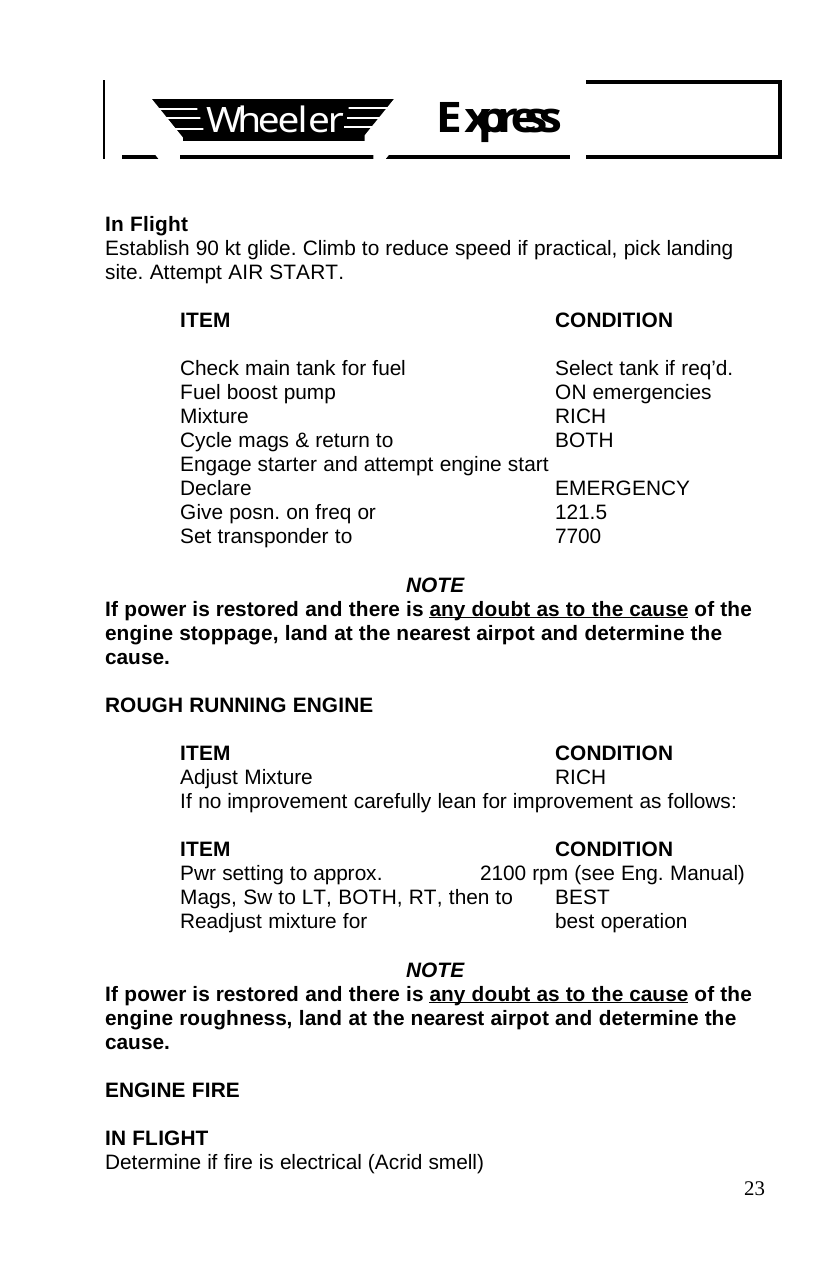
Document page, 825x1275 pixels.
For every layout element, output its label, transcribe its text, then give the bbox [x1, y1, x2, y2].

text Pwr setting to approx. 2100 rpm (see Eng. Manual) [105, 861, 767, 885]
text Check main tank for fuel Select tank if req’d. [105, 356, 767, 380]
text NOTE [105, 957, 767, 982]
text If power is restored and there is any doubt as to the cause of the engine stoppage, land at the nearest airpot and determine the cause. [105, 597, 767, 669]
text ITEM CONDITION [105, 837, 767, 861]
text Cycle mags & return to BOTH [105, 428, 767, 452]
text Declare EMERGENCY [105, 476, 767, 500]
text Mixture RICH [105, 404, 767, 428]
text Readjust mixture for best operation [105, 909, 767, 933]
text Establish 90 kt glide. Climb to reduce speed if practical, pick landing site. Attempt AIR START. [105, 236, 767, 284]
text IN FLIGHT [105, 1126, 767, 1150]
text In Flight [105, 212, 767, 236]
text Fuel boost pump ON emergencies [105, 380, 767, 404]
text Mags, Sw to LT, BOTH, RT, then to BEST [105, 885, 767, 909]
text Adjust Mixture RICH [105, 765, 767, 789]
text If power is restored and there is any doubt as to the cause of the engine roughness, land at the nearest airpot and determine the cause. [105, 982, 767, 1054]
text ROUGH RUNNING ENGINE [105, 693, 767, 717]
text Give posn. on freq or 121.5 [105, 500, 767, 524]
text ITEM CONDITION [105, 308, 767, 332]
text If no improvement carefully lean for improvement as follows: [105, 789, 767, 813]
text ENGINE FIRE [105, 1078, 767, 1102]
text Determine if fire is electrical (Acrid smell) [105, 1150, 767, 1174]
text Set transponder to 7700 [105, 524, 767, 548]
text ITEM CONDITION [105, 741, 767, 765]
text Engage starter and attempt engine start [105, 452, 767, 476]
text NOTE [105, 572, 767, 597]
